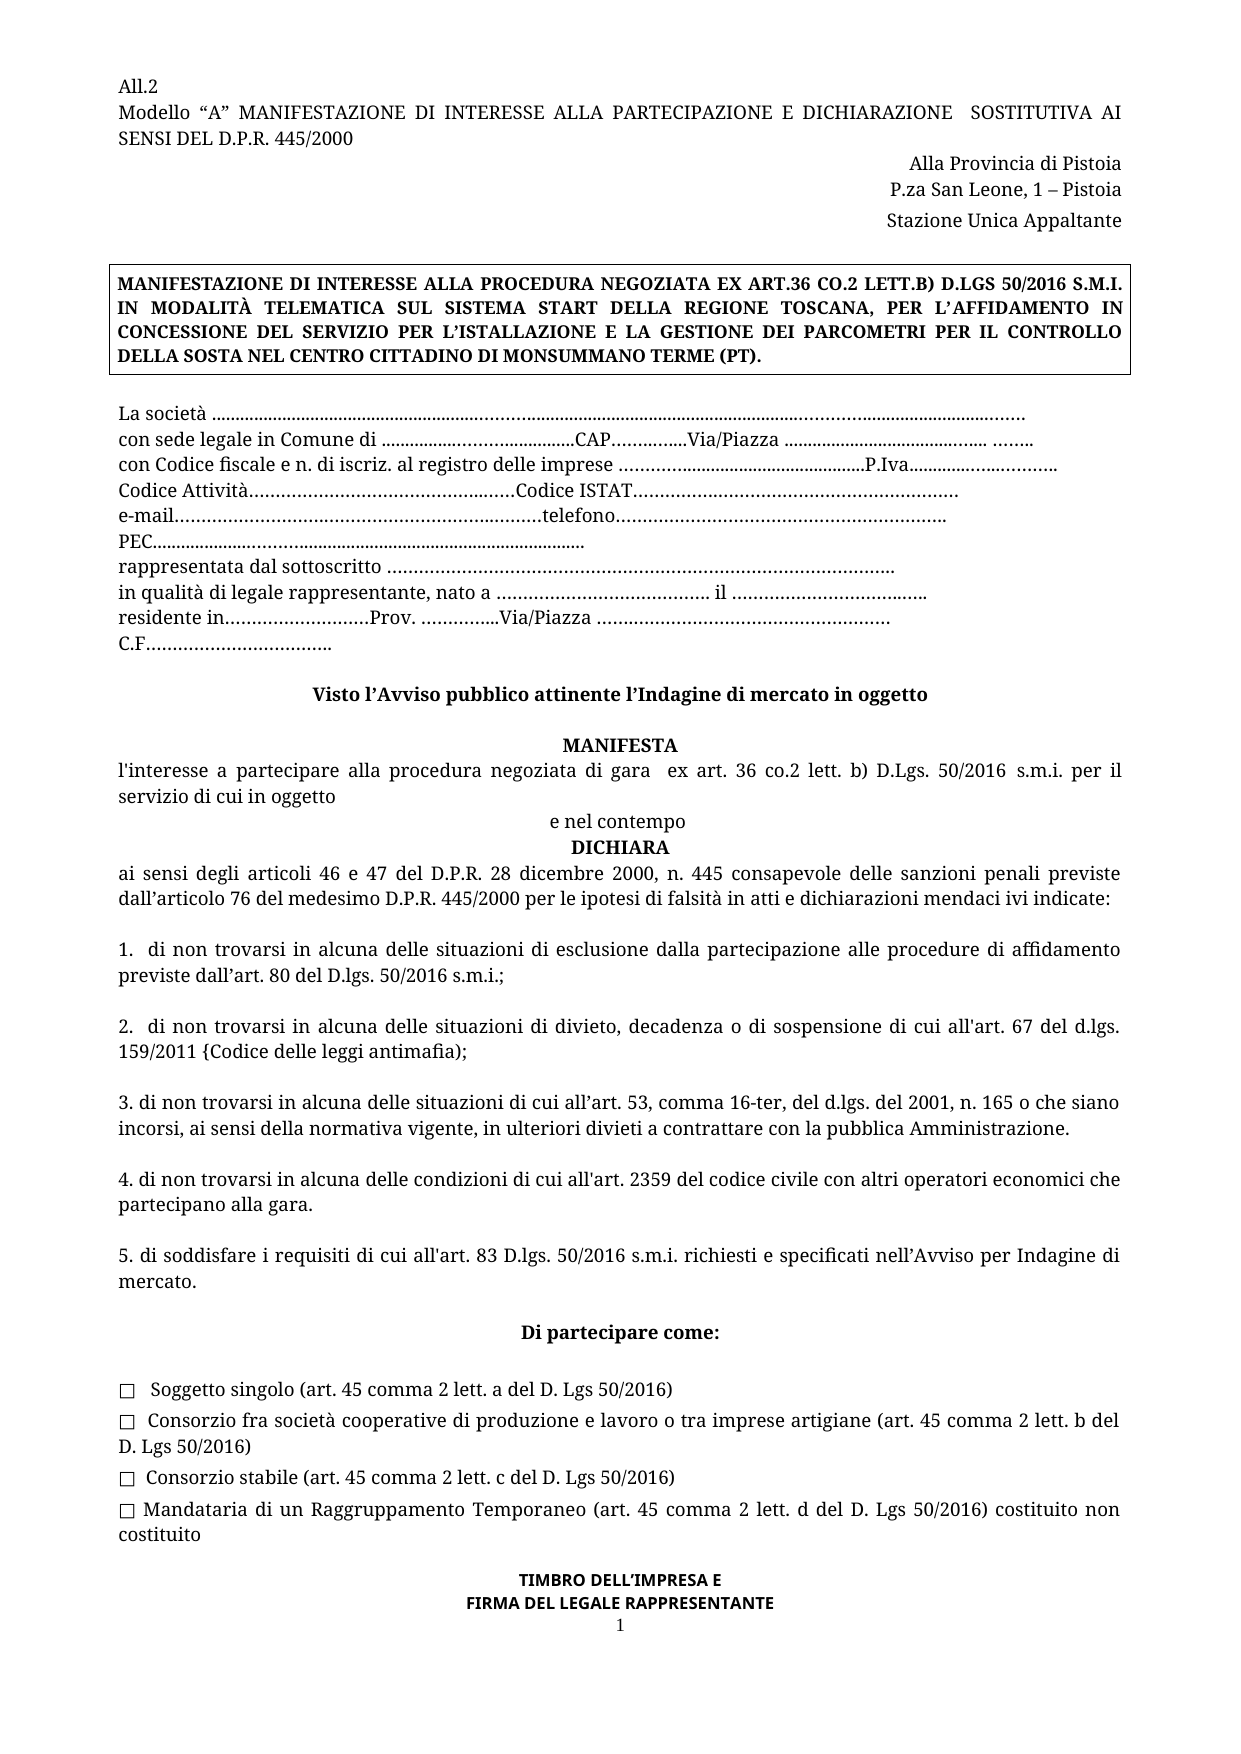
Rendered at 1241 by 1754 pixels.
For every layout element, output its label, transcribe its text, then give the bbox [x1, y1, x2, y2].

table_header MANIFESTAZIONE DI INTERESSE ALLA Procedura NEGOZIATA ex art.36 co.2 lett.b) D.Lgs 50/2016 s.m.i. in modalità telematica sul sistema START della Regione Toscana, per L’Affidamento in concessione del servizio per l’istallazione e la gestione dei parcometri per il controllo della sosta nel centro cittadino di Monsummano Terme (PT). [110, 265, 1130, 374]
text Codice Attività……………………………………..……Codice ISTAT…………….……………………………………… [118, 477, 1122, 503]
text All.2 [118, 74, 1122, 99]
text rappresentata dal sottoscritto ………………………………………………………………………………….. [118, 554, 1122, 579]
text □ Soggetto singolo (art. 45 comma 2 lett. a del D. Lgs 50/2016) [118, 1376, 1122, 1402]
text residente in………………………Prov. …………...Via/Piazza …….………………………………………… [118, 605, 1122, 630]
text 4. di non trovarsi in alcuna delle condizioni di cui all'art. 2359 del codice civile con altri operatori economici che partecipano alla gara. [118, 1166, 1122, 1217]
text L'INTERESSE A partecipare alla procedura negoziata di gara ex art. 36 co.2 lett. b) D.Lgs. 50/2016 S.M.I. per il servizio di cui in oggetto [118, 758, 1122, 809]
text Alla Provincia di Pistoia [118, 150, 1122, 176]
text 5. di soddisfare i requisiti di cui all'art. 83 D.lgs. 50/2016 s.m.i. richiesti e specificati nell’Avviso per Indagine di mercato. [118, 1243, 1122, 1294]
text Visto l’Avviso pubblico attinente l’Indagine di mercato in oggetto [118, 681, 1122, 707]
text 1. di non trovarsi in alcuna delle situazioni di esclusione dalla partecipazione alle procedure di affidamento previste dall’art. 80 del D.lgs. 50/2016 s.m.i.; [118, 936, 1122, 987]
text in qualità di legale rappresentante, nato a …………………………………. il …………………………..….. [118, 579, 1122, 605]
text ai sensi degli articoli 46 e 47 del D.P.R. 28 dicembre 2000, n. 445 consapevole delle sanzioni penali previste dall’articolo 76 del medesimo D.P.R. 445/2000 per le ipotesi di falsità in atti e dichiarazioni mendaci ivi indicate: [118, 860, 1122, 911]
text 2. di non trovarsi in alcuna delle situazioni di divieto, decadenza o di sospensione di cui all'art. 67 del d.lgs. 159/2011 {Codice delle leggi antimafia); [118, 1013, 1122, 1064]
text P.za San Leone, 1 – Pistoia [118, 176, 1122, 201]
text con sede legale in Comune di ................………...............CAP……..…....Via/Piazza ....................................….... …….. [118, 426, 1122, 452]
text La società .........................................................………..........................................................…………...........................……. [118, 401, 1122, 426]
text e nel contempo [118, 809, 1122, 834]
text □ Mandataria di un Raggruppamento Temporaneo (art. 45 comma 2 lett. d del D. Lgs 50/2016) costituito non costituito [118, 1496, 1122, 1547]
text MANIFESTA [118, 732, 1122, 758]
text □ Consorzio fra società cooperative di produzione e lavoro o tra imprese artigiane (art. 45 comma 2 lett. b del D. Lgs 50/2016) [118, 1408, 1122, 1459]
text Stazione Unica Appaltante [118, 207, 1122, 233]
text C.F…………………………….. [118, 630, 1122, 656]
text PEC.....................………............................................................. [118, 528, 1122, 554]
text Modello “A” MANIFESTAZIONE DI INTERESSE ALLA PARTECIPAZIONE E DICHIARAZIONE SOSTITUTIVA AI SENSI DEL D.P.R. 445/2000 [118, 99, 1122, 150]
text Di partecipare come: [118, 1319, 1122, 1345]
text e-mail……………………….…………………………..………telefono…………………………………………………….. [118, 503, 1122, 528]
text con Codice fiscale e n. di iscriz. al registro delle imprese ………….......................................P.Iva.............…...……….. [118, 452, 1122, 477]
text □ Consorzio stabile (art. 45 comma 2 lett. c del D. Lgs 50/2016) [118, 1465, 1122, 1490]
text DICHIARA [118, 834, 1122, 860]
text 3. di non trovarsi in alcuna delle situazioni di cui all’art. 53, comma 16-ter, del d.lgs. del 2001, n. 165 o che siano incorsi, ai sensi della normativa vigente, in ulteriori divieti a contrattare con la pubblica Amministrazione. [118, 1089, 1122, 1141]
